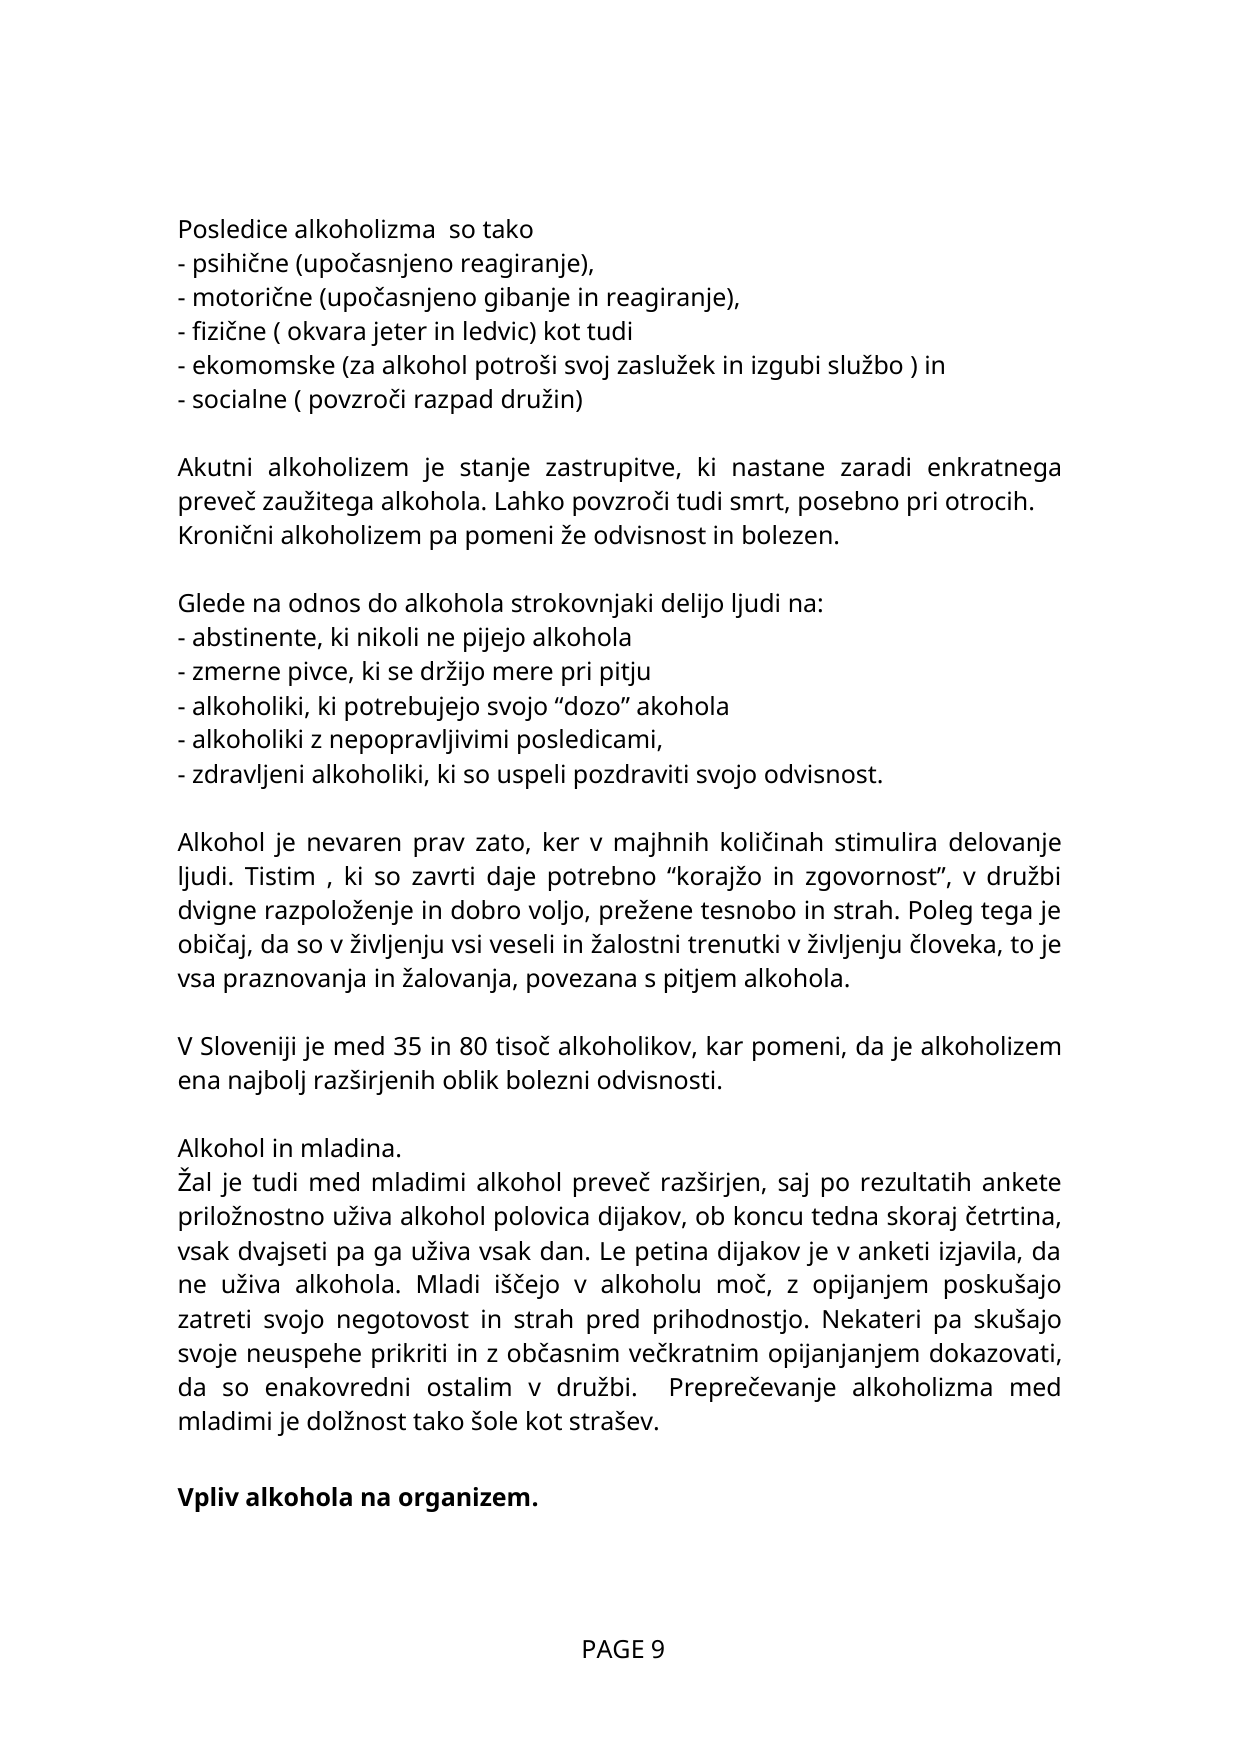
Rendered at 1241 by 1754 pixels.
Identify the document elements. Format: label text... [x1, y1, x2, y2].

text - alkoholiki z nepopravljivimi posledicami, [177, 722, 1063, 756]
text Glede na odnos do alkohola strokovnjaki delijo ljudi na: [177, 586, 1063, 620]
text Posledice alkoholizma so tako [177, 211, 1063, 245]
text V Sloveniji je med 35 in 80 tisoč alkoholikov, kar pomeni, da je alkoholizem ena najbolj razširjenih oblik bolezni odvisnosti. [177, 1029, 1063, 1097]
text Alkohol in mladina. [177, 1131, 1063, 1165]
text Akutni alkoholizem je stanje zastrupitve, ki nastane zaradi enkratnega preveč zaužitega alkohola. Lahko povzroči tudi smrt, posebno pri otrocih. [177, 450, 1063, 518]
text - zmerne pivce, ki se držijo mere pri pitju [177, 654, 1063, 688]
text - socialne ( povzroči razpad družin) [177, 382, 1063, 416]
text - abstinente, ki nikoli ne pijejo alkohola [177, 620, 1063, 654]
text Kronični alkoholizem pa pomeni že odvisnost in bolezen. [177, 518, 1063, 552]
text Alkohol je nevaren prav zato, ker v majhnih količinah stimulira delovanje ljudi. Tistim , ki so zavrti daje potrebno “korajžo in zgovornost”, v družbi dvigne razpoloženje in dobro voljo, prežene tesnobo in strah. Poleg tega je običaj, da so v življenju vsi veseli in žalostni trenutki v življenju človeka, to je vsa praznovanja in žalovanja, povezana s pitjem alkohola. [177, 824, 1063, 995]
text - ekomomske (za alkohol potroši svoj zaslužek in izgubi službo ) in [177, 347, 1063, 382]
text - alkoholiki, ki potrebujejo svojo “dozo” akohola [177, 688, 1063, 722]
text - psihične (upočasnjeno reagiranje), [177, 245, 1063, 279]
text Žal je tudi med mladimi alkohol preveč razširjen, saj po rezultatih ankete priložnostno uživa alkohol polovica dijakov, ob koncu tedna skoraj četrtina, vsak dvajseti pa ga uživa vsak dan. Le petina dijakov je v anketi izjavila, da ne uživa alkohola. Mladi iščejo v alkoholu moč, z opijanjem poskušajo zatreti svojo negotovost in strah pred prihodnostjo. Nekateri pa skušajo svoje neuspehe prikriti in z občasnim večkratnim opijanjanjem dokazovati, da so enakovredni ostalim v družbi. Preprečevanje alkoholizma med mladimi je dolžnost tako šole kot strašev. [177, 1165, 1063, 1437]
text - motorične (upočasnjeno gibanje in reagiranje), [177, 279, 1063, 313]
text - fizične ( okvara jeter in ledvic) kot tudi [177, 313, 1063, 347]
text - zdravljeni alkoholiki, ki so uspeli pozdraviti svojo odvisnost. [177, 756, 1063, 790]
text Vpliv alkohola na organizem. [177, 1472, 1063, 1514]
